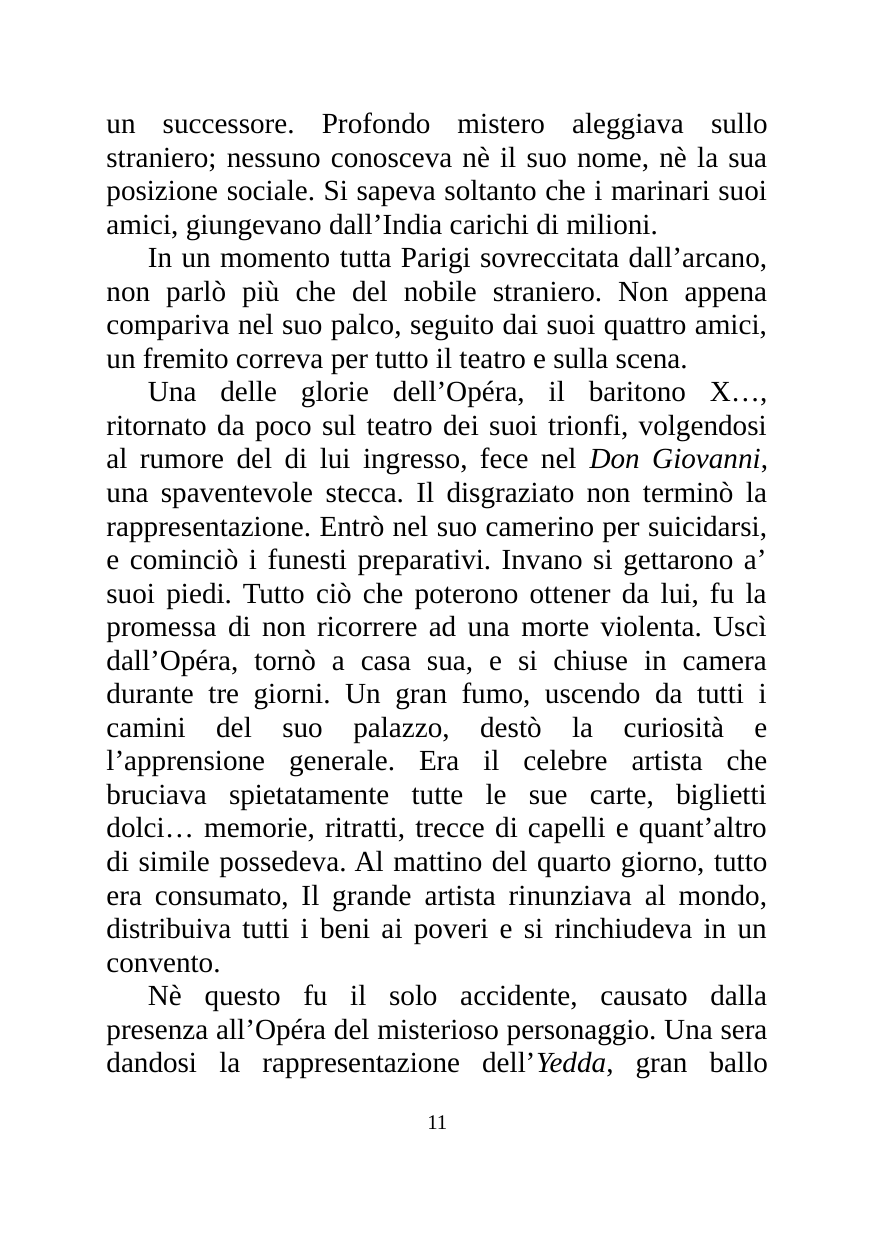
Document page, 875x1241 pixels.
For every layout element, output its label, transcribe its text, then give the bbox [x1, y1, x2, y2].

text Una delle glorie dell’Opéra, il baritono X…, ritornato da poco sul teatro dei suoi trionfi, volgendosi al rumore del di lui ingresso, fece nel Don Giovanni, una spaventevole stecca. Il disgraziato non terminò la rappresentazione. Entrò nel suo camerino per suicidarsi, e cominciò i funesti preparativi. Invano si gettarono a’ suoi piedi. Tutto ciò che poterono ottener da lui, fu la promessa di non ricorrere ad una morte violenta. Uscì dall’Opéra, tornò a casa sua, e si chiuse in camera durante tre giorni. Un gran fumo, uscendo da tutti i camini del suo palazzo, destò la curiosità e l’apprensione generale. Era il celebre artista che bruciava spietatamente tutte le sue carte, biglietti dolci… memorie, ritratti, trecce di capelli e quant’altro di simile possedeva. Al mattino del quarto giorno, tutto era consumato, Il grande artista rinunziava al mondo, distribuiva tutti i beni ai poveri e si rinchiudeva in un convento. [106, 374, 768, 978]
text In un momento tutta Parigi sovreccitata dall’arcano, non parlò più che del nobile straniero. Non appena compariva nel suo palco, seguito dai suoi quattro amici, un fremito correva per tutto il teatro e sulla scena. [106, 240, 768, 374]
text un successore. Profondo mistero aleggiava sullo straniero; nessuno conosceva nè il suo nome, nè la sua posizione sociale. Si sapeva soltanto che i marinari suoi amici, giungevano dall’India carichi di milioni. [106, 106, 768, 240]
text Nè questo fu il solo accidente, causato dalla presenza all’Opéra del misterioso personaggio. Una sera dandosi la rappresentazione dell’Yedda, gran ballo [106, 978, 768, 1079]
